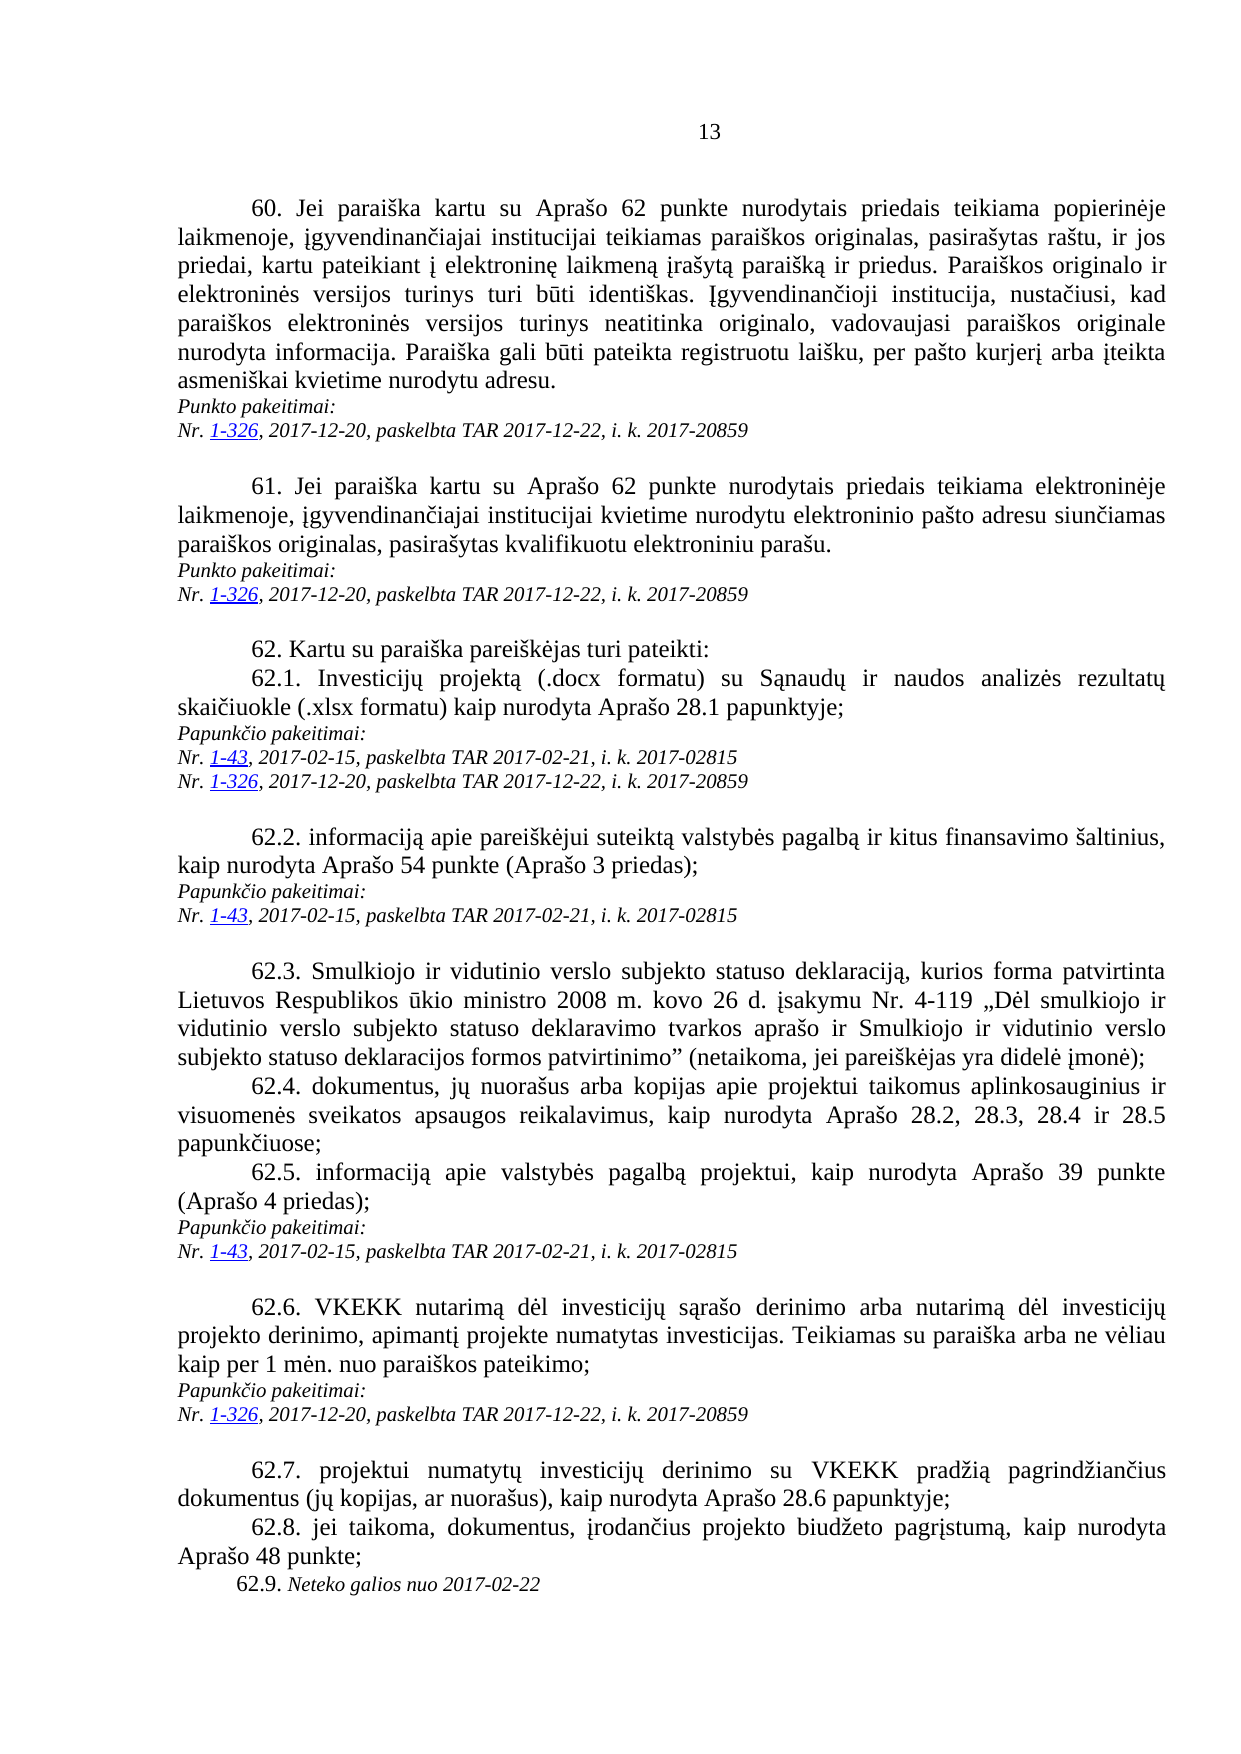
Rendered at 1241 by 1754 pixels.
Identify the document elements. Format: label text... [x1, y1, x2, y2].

text 62.3. Smulkiojo ir vidutinio verslo subjekto statuso deklaraciją, kurios forma patvirtinta Lietuvos Respublikos ūkio ministro 2008 m. kovo 26 d. įsakymu Nr. 4-119 „Dėl smulkiojo ir vidutinio verslo subjekto statuso deklaravimo tvarkos aprašo ir Smulkiojo ir vidutinio verslo subjekto statuso deklaracijos formos patvirtinimo” (netaikoma, jei pareiškėjas yra didelė įmonė); [177, 956, 1167, 1071]
text 62.2. informaciją apie pareiškėjui suteiktą valstybės pagalbą ir kitus finansavimo šaltinius, kaip nurodyta Aprašo 54 punkte (Aprašo 3 priedas); [177, 822, 1167, 879]
text 62.1. Investicijų projektą (.docx formatu) su Sąnaudų ir naudos analizės rezultatų skaičiuokle (.xlsx formatu) kaip nurodyta Aprašo 28.1 papunktyje; [177, 663, 1167, 721]
text Nr. 1-326, 2017-12-20, paskelbta TAR 2017-12-22, i. k. 2017-20859 [177, 769, 1167, 793]
text Punkto pakeitimai: [177, 394, 1167, 418]
text Papunkčio pakeitimai: [177, 879, 1167, 903]
text 60. Jei paraiška kartu su Aprašo 62 punkte nurodytais priedais teikiama popierinėje laikmenoje, įgyvendinančiajai institucijai teikiamas paraiškos originalas, pasirašytas raštu, ir jos priedai, kartu pateikiant į elektroninę laikmeną įrašytą paraišką ir priedus. Paraiškos originalo ir elektroninės versijos turinys turi būti identiškas. Įgyvendinančioji institucija, nustačiusi, kad paraiškos elektroninės versijos turinys neatitinka originalo, vadovaujasi paraiškos originale nurodyta informacija. Paraiška gali būti pateikta registruotu laišku, per pašto kurjerį arba įteikta asmeniškai kvietime nurodytu adresu. [177, 193, 1167, 394]
text Nr. 1-326, 2017-12-20, paskelbta TAR 2017-12-22, i. k. 2017-20859 [177, 418, 1167, 442]
text Nr. 1-43, 2017-02-15, paskelbta TAR 2017-02-21, i. k. 2017-02815 [177, 745, 1167, 769]
text 62.6. VKEKK nutarimą dėl investicijų sąrašo derinimo arba nutarimą dėl investicijų projekto derinimo, apimantį projekte numatytas investicijas. Teikiamas su paraiška arba ne vėliau kaip per 1 mėn. nuo paraiškos pateikimo; [177, 1292, 1167, 1378]
text Punkto pakeitimai: [177, 557, 1167, 582]
text Papunkčio pakeitimai: [177, 721, 1167, 745]
text 62.4. dokumentus, jų nuorašus arba kopijas apie projektui taikomus aplinkosauginius ir visuomenės sveikatos apsaugos reikalavimus, kaip nurodyta Aprašo 28.2, 28.3, 28.4 ir 28.5 papunkčiuose; [177, 1071, 1167, 1157]
text Nr. 1-43, 2017-02-15, paskelbta TAR 2017-02-21, i. k. 2017-02815 [177, 1239, 1167, 1263]
text 62. Kartu su paraiška pareiškėjas turi pateikti: [177, 634, 1167, 663]
text Papunkčio pakeitimai: [177, 1215, 1167, 1239]
text Nr. 1-326, 2017-12-20, paskelbta TAR 2017-12-22, i. k. 2017-20859 [177, 582, 1167, 606]
text Nr. 1-326, 2017-12-20, paskelbta TAR 2017-12-22, i. k. 2017-20859 [177, 1402, 1167, 1426]
text 62.5. informaciją apie valstybės pagalbą projektui, kaip nurodyta Aprašo 39 punkte (Aprašo 4 priedas); [177, 1157, 1167, 1215]
text 62.8. jei taikoma, dokumentus, įrodančius projekto biudžeto pagrįstumą, kaip nurodyta Aprašo 48 punkte; [177, 1512, 1167, 1570]
text 62.7. projektui numatytų investicijų derinimo su VKEKK pradžią pagrindžiančius dokumentus (jų kopijas, ar nuorašus), kaip nurodyta Aprašo 28.6 papunktyje; [177, 1455, 1167, 1512]
text Papunkčio pakeitimai: [177, 1378, 1167, 1402]
text Nr. 1-43, 2017-02-15, paskelbta TAR 2017-02-21, i. k. 2017-02815 [177, 903, 1167, 927]
text 62.9. Neteko galios nuo 2017-02-22 [177, 1570, 1167, 1596]
text 61. Jei paraiška kartu su Aprašo 62 punkte nurodytais priedais teikiama elektroninėje laikmenoje, įgyvendinančiajai institucijai kvietime nurodytu elektroninio pašto adresu siunčiamas paraiškos originalas, pasirašytas kvalifikuotu elektroniniu parašu. [177, 471, 1167, 557]
